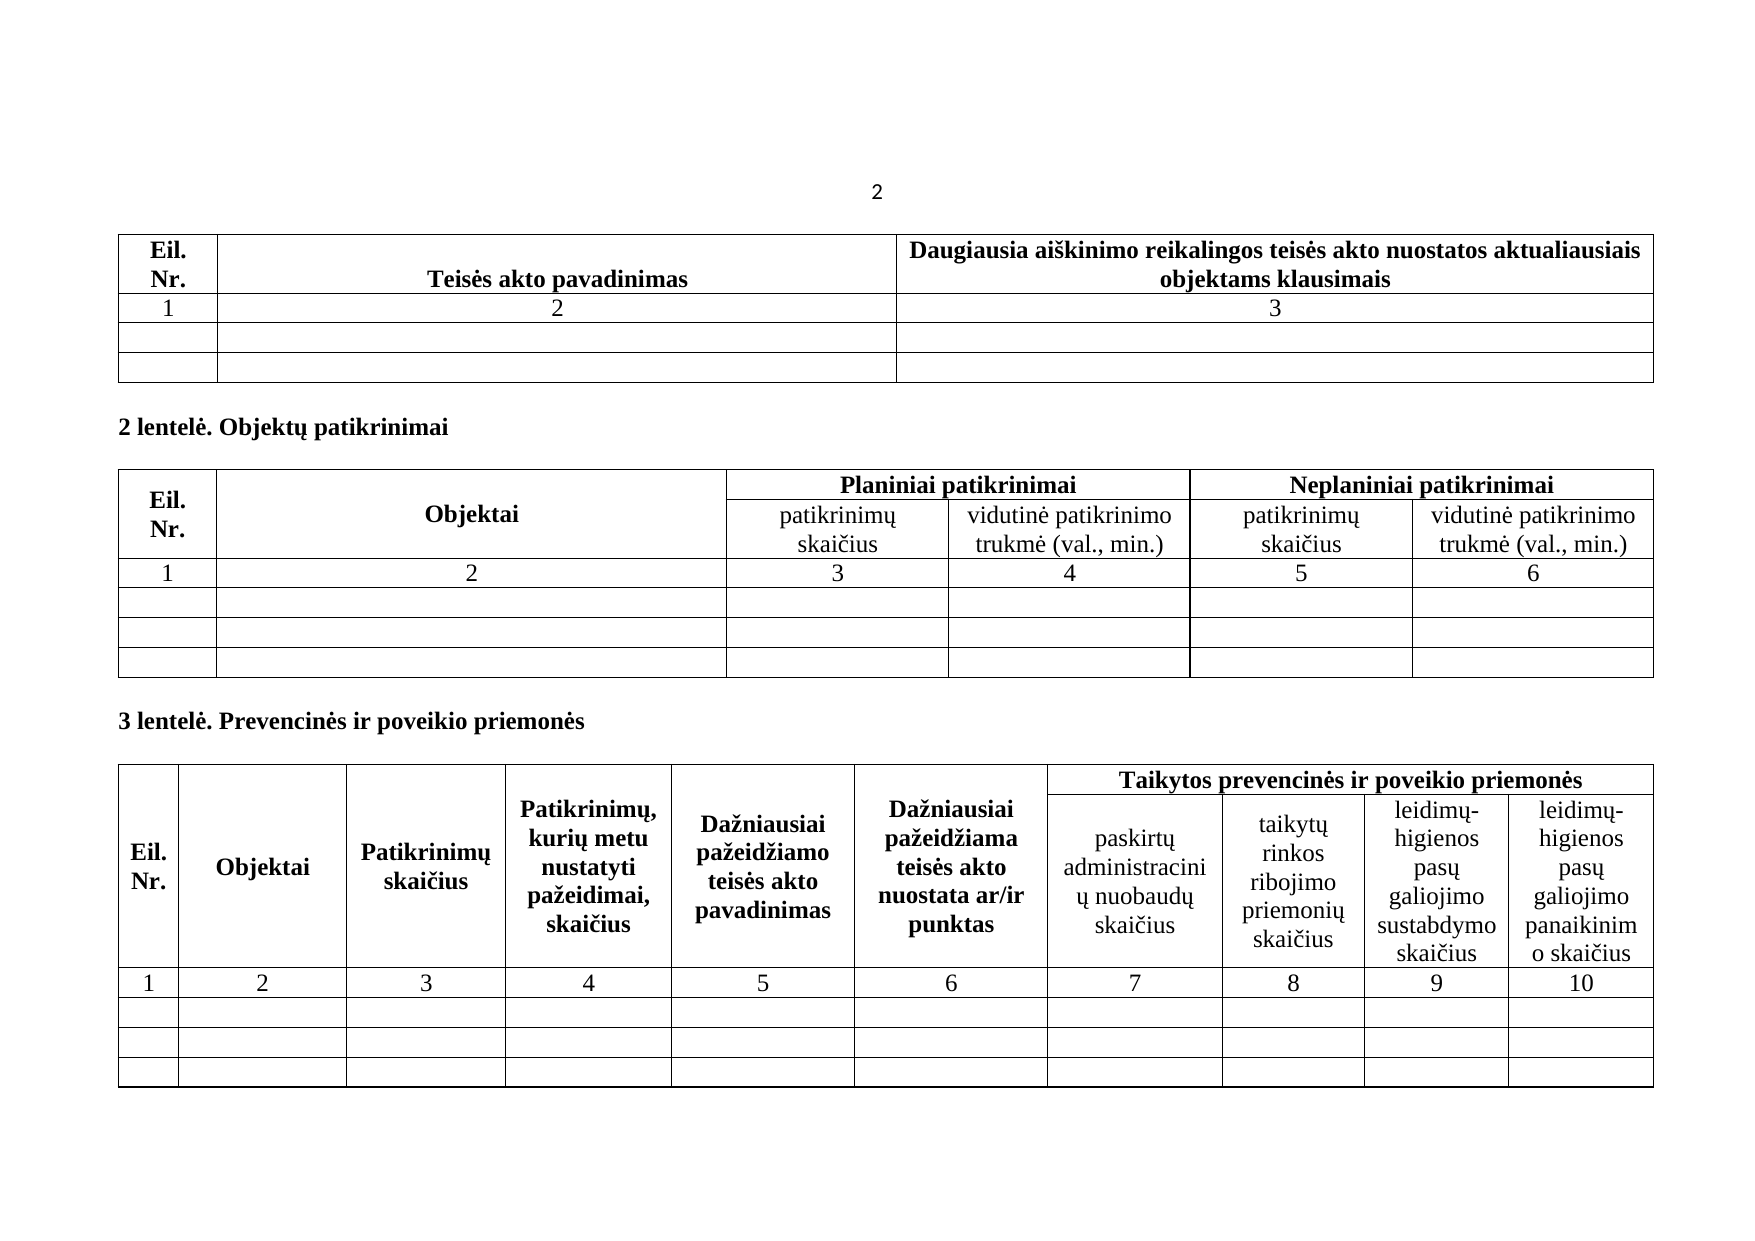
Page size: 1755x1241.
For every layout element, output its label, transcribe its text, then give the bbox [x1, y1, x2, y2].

table_header Patikrinimų skaičius [347, 765, 505, 967]
table_cell [119, 588, 216, 617]
table_cell [119, 998, 178, 1027]
table_cell 10 [1509, 968, 1653, 997]
table_cell [949, 618, 1189, 647]
table_cell vidutinė patikrinimo trukmė (val., min.) [949, 500, 1189, 557]
table_cell 3 [347, 968, 505, 997]
table_cell vidutinė patikrinimo trukmė (val., min.) [1413, 500, 1653, 557]
table_cell [179, 998, 346, 1027]
table_cell 4 [506, 968, 671, 997]
table_cell [179, 1028, 346, 1057]
table_cell [119, 618, 216, 647]
table_header Taikytos prevencinės ir poveikio priemonės [1048, 765, 1653, 794]
table_header Objektai [217, 470, 726, 557]
table_cell 7 [1048, 968, 1222, 997]
table_cell [897, 323, 1653, 352]
text 3 lentelė. Prevencinės ir poveikio priemonės [118, 706, 1636, 735]
text 2 lentelė. Objektų patikrinimai [118, 412, 1636, 440]
table_cell 5 [1191, 559, 1412, 587]
table_cell [1413, 618, 1653, 647]
table_cell [1191, 588, 1412, 617]
table_cell [217, 588, 726, 617]
table_header Eil. Nr. [119, 765, 178, 967]
table_cell [218, 353, 896, 382]
table_cell [855, 1028, 1047, 1057]
table_cell 2 [217, 559, 726, 587]
table_cell 6 [1413, 559, 1653, 587]
table_cell 1 [119, 559, 216, 587]
table_cell [119, 323, 217, 352]
table_cell [727, 648, 948, 677]
table_cell [1365, 1058, 1508, 1086]
table_header Patikrinimų, kurių metu nustatyti pažeidimai, skaičius [506, 765, 671, 967]
table_cell 3 [897, 294, 1653, 322]
table_cell [672, 998, 854, 1027]
table_cell [217, 648, 726, 677]
table_cell patikrinimų skaičius [1191, 500, 1412, 557]
table_header Dažniausiai pažeidžiamo teisės akto pavadinimas [672, 765, 854, 967]
table_cell [506, 998, 671, 1027]
table_cell [1223, 1028, 1364, 1057]
table_cell [855, 1058, 1047, 1086]
table_cell Eil. Nr. [119, 235, 217, 292]
table_cell Teisės akto pavadinimas [218, 235, 896, 292]
table_cell Daugiausia aiškinimo reikalingos teisės akto nuostatos aktualiausiais objektams klausimais [897, 235, 1653, 292]
table_cell [1223, 998, 1364, 1027]
table_cell [1365, 1028, 1508, 1057]
table_header Neplaniniai patikrinimai [1191, 470, 1653, 499]
table_cell [1191, 648, 1412, 677]
table_cell [1509, 1058, 1653, 1086]
table_cell [119, 353, 217, 382]
table_cell 8 [1223, 968, 1364, 997]
table_cell [727, 588, 948, 617]
table_cell [1048, 1028, 1222, 1057]
table_cell [218, 323, 896, 352]
table_cell patikrinimų skaičius [727, 500, 948, 557]
table_cell [1413, 648, 1653, 677]
table_cell [179, 1058, 346, 1086]
table_cell [897, 353, 1653, 382]
table_cell [1191, 618, 1412, 647]
table_cell [1509, 998, 1653, 1027]
table_cell [1413, 588, 1653, 617]
table_cell [506, 1028, 671, 1057]
table_cell [119, 1058, 178, 1086]
table_cell [119, 1028, 178, 1057]
table_cell [347, 998, 505, 1027]
table_cell [855, 998, 1047, 1027]
table_header Dažniausiai pažeidžiama teisės akto nuostata ar/ir punktas [855, 765, 1047, 967]
table_cell [672, 1028, 854, 1057]
table_header Eil. Nr. [119, 470, 216, 557]
table_header Planiniai patikrinimai [727, 470, 1189, 499]
table_cell taikytų rinkos ribojimo priemonių skaičius [1223, 795, 1364, 967]
table_cell [217, 618, 726, 647]
table_cell leidimų-higienos pasų galiojimo sustabdymo skaičius [1365, 795, 1508, 967]
table_cell 3 [727, 559, 948, 587]
table_cell 9 [1365, 968, 1508, 997]
table_cell 6 [855, 968, 1047, 997]
table_cell [672, 1058, 854, 1086]
table_cell [1223, 1058, 1364, 1086]
table_cell [949, 648, 1189, 677]
table_header Objektai [179, 765, 346, 967]
table_cell [506, 1058, 671, 1086]
table_cell [949, 588, 1189, 617]
table_cell 1 [119, 294, 217, 322]
table_cell [347, 1028, 505, 1057]
table_cell 5 [672, 968, 854, 997]
table_cell 1 [119, 968, 178, 997]
table_cell 2 [179, 968, 346, 997]
table_cell [1509, 1028, 1653, 1057]
table_cell [1048, 998, 1222, 1027]
table_cell [1048, 1058, 1222, 1086]
table_cell [119, 648, 216, 677]
table_cell [727, 618, 948, 647]
table_cell 4 [949, 559, 1189, 587]
table_cell leidimų-higienos pasų galiojimo panaikinimo skaičius [1509, 795, 1653, 967]
table_cell [1365, 998, 1508, 1027]
table_cell paskirtų administracinių nuobaudų skaičius [1048, 795, 1222, 967]
table_cell [347, 1058, 505, 1086]
table_cell 2 [218, 294, 896, 322]
